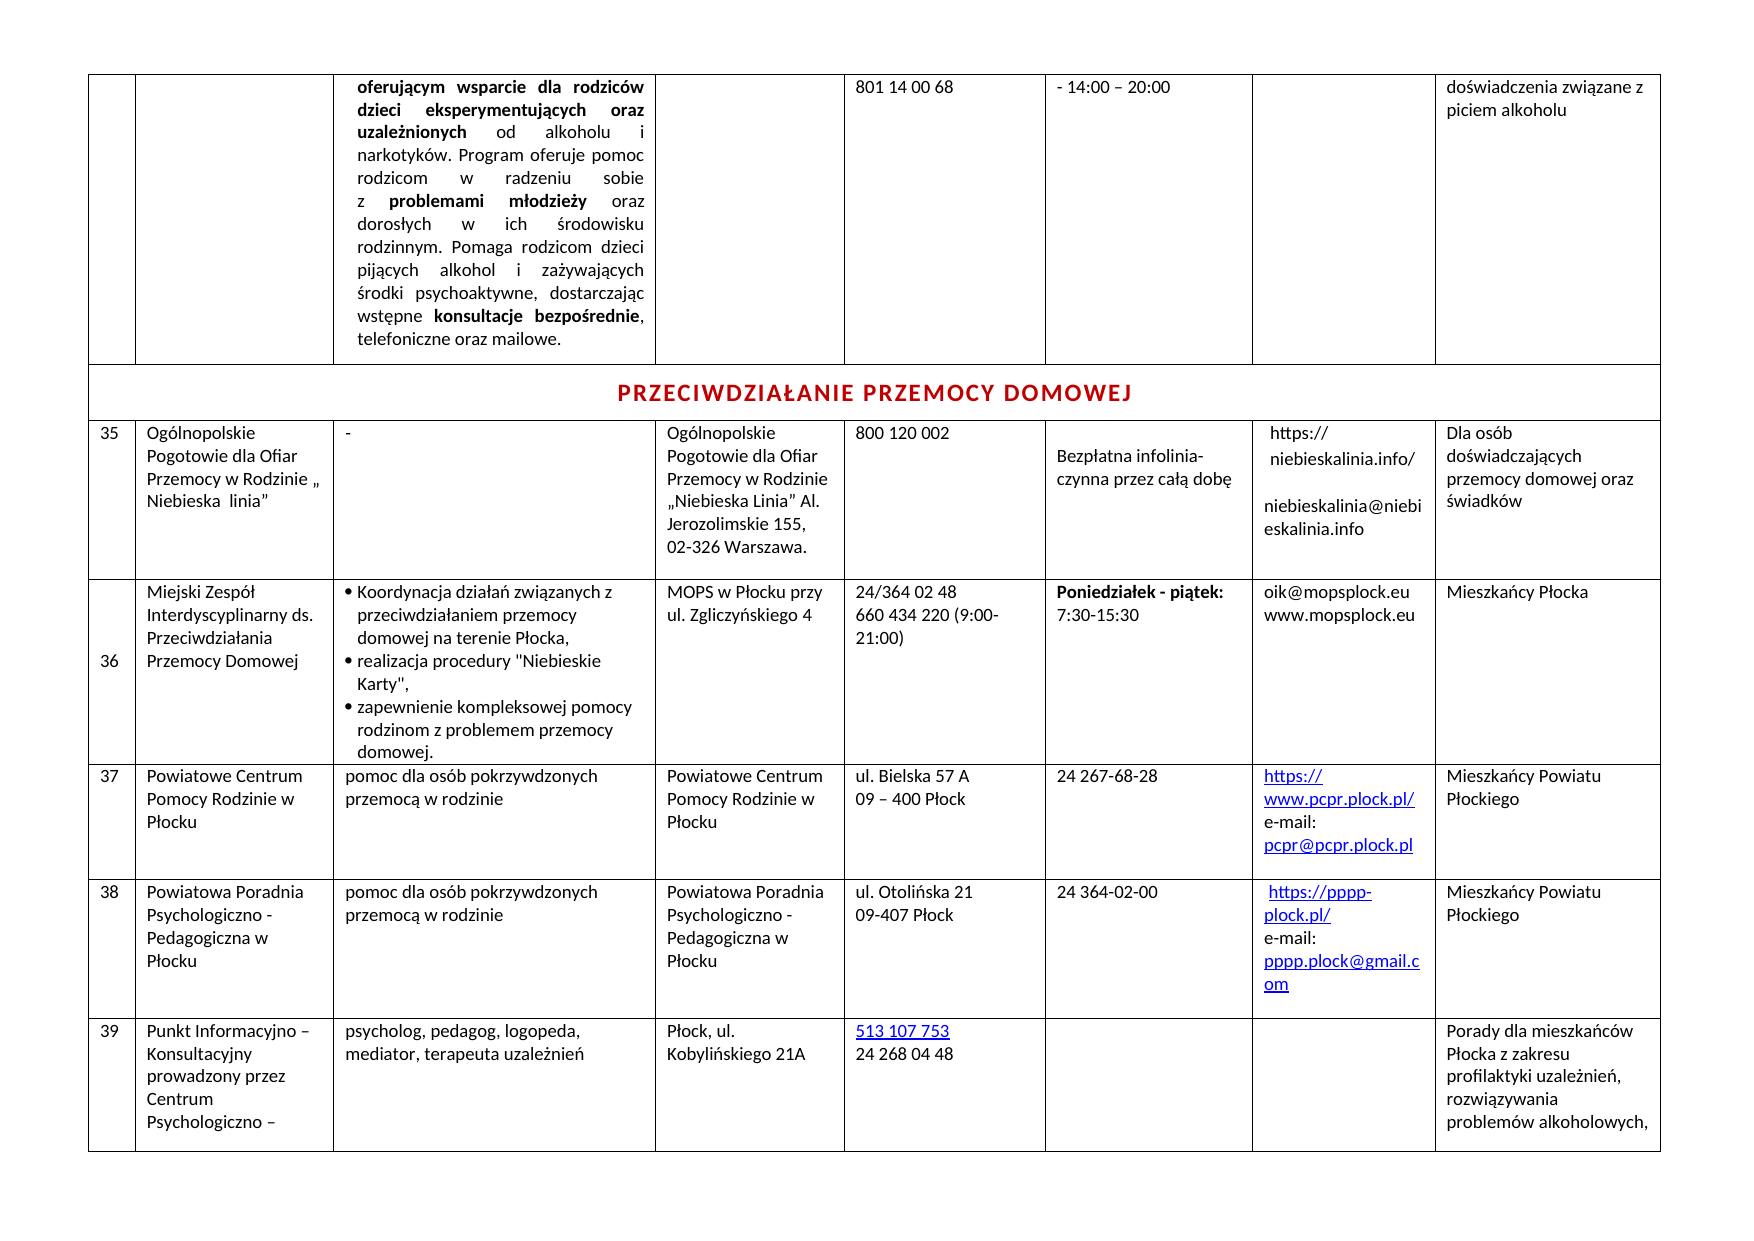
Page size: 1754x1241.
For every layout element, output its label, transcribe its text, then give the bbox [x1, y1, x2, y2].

table_cell MOPS w Płocku przy ul. Zgliczyńskiego 4 [656, 580, 844, 763]
table_cell Ogólnopolskie Pogotowie dla Ofiar Przemocy w Rodzinie „ Niebieska linia” [136, 421, 333, 579]
table_cell 24 267-68-28 [1046, 765, 1252, 879]
table_cell https://pppp-plock.pl/ e-mail: pppp.plock@gmail.com [1253, 880, 1435, 1018]
table_cell [1046, 1019, 1252, 1151]
table_cell Mieszkańcy Płocka [1436, 580, 1660, 763]
table_cell 24/364 02 48 660 434 220 (9:00-21:00) [845, 580, 1045, 763]
table_cell Porady dla mieszkańców Płocka z zakresu profilaktyki uzależnień, rozwiązywania problemów alkoholowych, [1436, 1019, 1660, 1151]
table_cell [89, 75, 135, 364]
table_cell Powiatowe Centrum Pomocy Rodzinie w Płocku [136, 765, 333, 879]
table_cell pomoc dla osób pokrzywdzonych przemocą w rodzinie [334, 880, 655, 1018]
table_cell https://niebieskalinia.info/ niebieskalinia@niebieskalinia.info [1253, 421, 1435, 579]
table_cell oik@mopsplock.eu www.mopsplock.eu [1253, 580, 1435, 763]
table_cell Mieszkańcy Powiatu Płockiego [1436, 880, 1660, 1018]
table_cell 37 [89, 765, 135, 879]
table_cell Punkt Informacyjno – Konsultacyjny prowadzony przez Centrum Psychologiczno – [136, 1019, 333, 1151]
table_cell Powiatowe Centrum Pomocy Rodzinie w Płocku [656, 765, 844, 879]
table_cell Powiatowa Poradnia Psychologiczno - Pedagogiczna w Płocku [136, 880, 333, 1018]
table_cell Płock, ul. Kobylińskiego 21A [656, 1019, 844, 1151]
table_cell 39 [89, 1019, 135, 1151]
table_cell Miejski Zespół Interdyscyplinarny ds. Przeciwdziałania Przemocy Domowej [136, 580, 333, 763]
table_cell oferującym wsparcie dla rodziców dzieci eksperymentujących oraz uzależnionych od alkoholu i narkotyków. Program oferuje pomoc rodzicom w radzeniu sobie z problemami młodzieży oraz dorosłych w ich środowisku rodzinnym. Pomaga rodzicom dzieci pijących alkohol i zażywających środki psychoaktywne, dostarczając wstępne konsultacje bezpośrednie, telefoniczne oraz mailowe. [334, 75, 655, 364]
table_cell 513 107 753 24 268 04 48 [845, 1019, 1045, 1151]
table_cell [1253, 1019, 1435, 1151]
table_cell [136, 75, 333, 364]
table_cell 800 120 002 [845, 421, 1045, 579]
table_cell PRZECIWDZIAŁANIE PRZEMOCY DOMOWEJ [89, 365, 1660, 420]
table_cell - 14:00 – 20:00 [1046, 75, 1252, 364]
table_cell Poniedziałek - piątek: 7:30-15:30 [1046, 580, 1252, 763]
table_cell [656, 75, 844, 364]
table_cell 801 14 00 68 [845, 75, 1045, 364]
table_cell Mieszkańcy Powiatu Płockiego [1436, 765, 1660, 879]
table_cell 36 [89, 580, 135, 763]
table_cell doświadczenia związane z piciem alkoholu [1436, 75, 1660, 364]
table_cell Powiatowa Poradnia Psychologiczno - Pedagogiczna w Płocku [656, 880, 844, 1018]
table_cell Ogólnopolskie Pogotowie dla Ofiar Przemocy w Rodzinie „Niebieska Linia” Al. Jerozolimskie 155, 02-326 Warszawa. [656, 421, 844, 579]
table_cell - [334, 421, 655, 579]
table_cell Bezpłatna infolinia- czynna przez całą dobę [1046, 421, 1252, 579]
table_cell psycholog, pedagog, logopeda, mediator, terapeuta uzależnień [334, 1019, 655, 1151]
table_cell [1253, 75, 1435, 364]
table_cell Dla osób doświadczających przemocy domowej oraz świadków [1436, 421, 1660, 579]
table_cell 24 364-02-00 [1046, 880, 1252, 1018]
table_cell https://www.pcpr.plock.pl/ e-mail: pcpr@pcpr.plock.pl [1253, 765, 1435, 879]
table_cell ul. Otolińska 21 09-407 Płock [845, 880, 1045, 1018]
table_cell Koordynacja działań związanych z przeciwdziałaniem przemocy domowej na terenie Płocka, realizacja procedury "Niebieskie Karty", zapewnienie kompleksowej pomocy rodzinom z problemem przemocy domowej. [334, 580, 655, 763]
table_cell 38 [89, 880, 135, 1018]
table_cell ul. Bielska 57 A 09 – 400 Płock [845, 765, 1045, 879]
table_cell pomoc dla osób pokrzywdzonych przemocą w rodzinie [334, 765, 655, 879]
table_cell 35 [89, 421, 135, 579]
